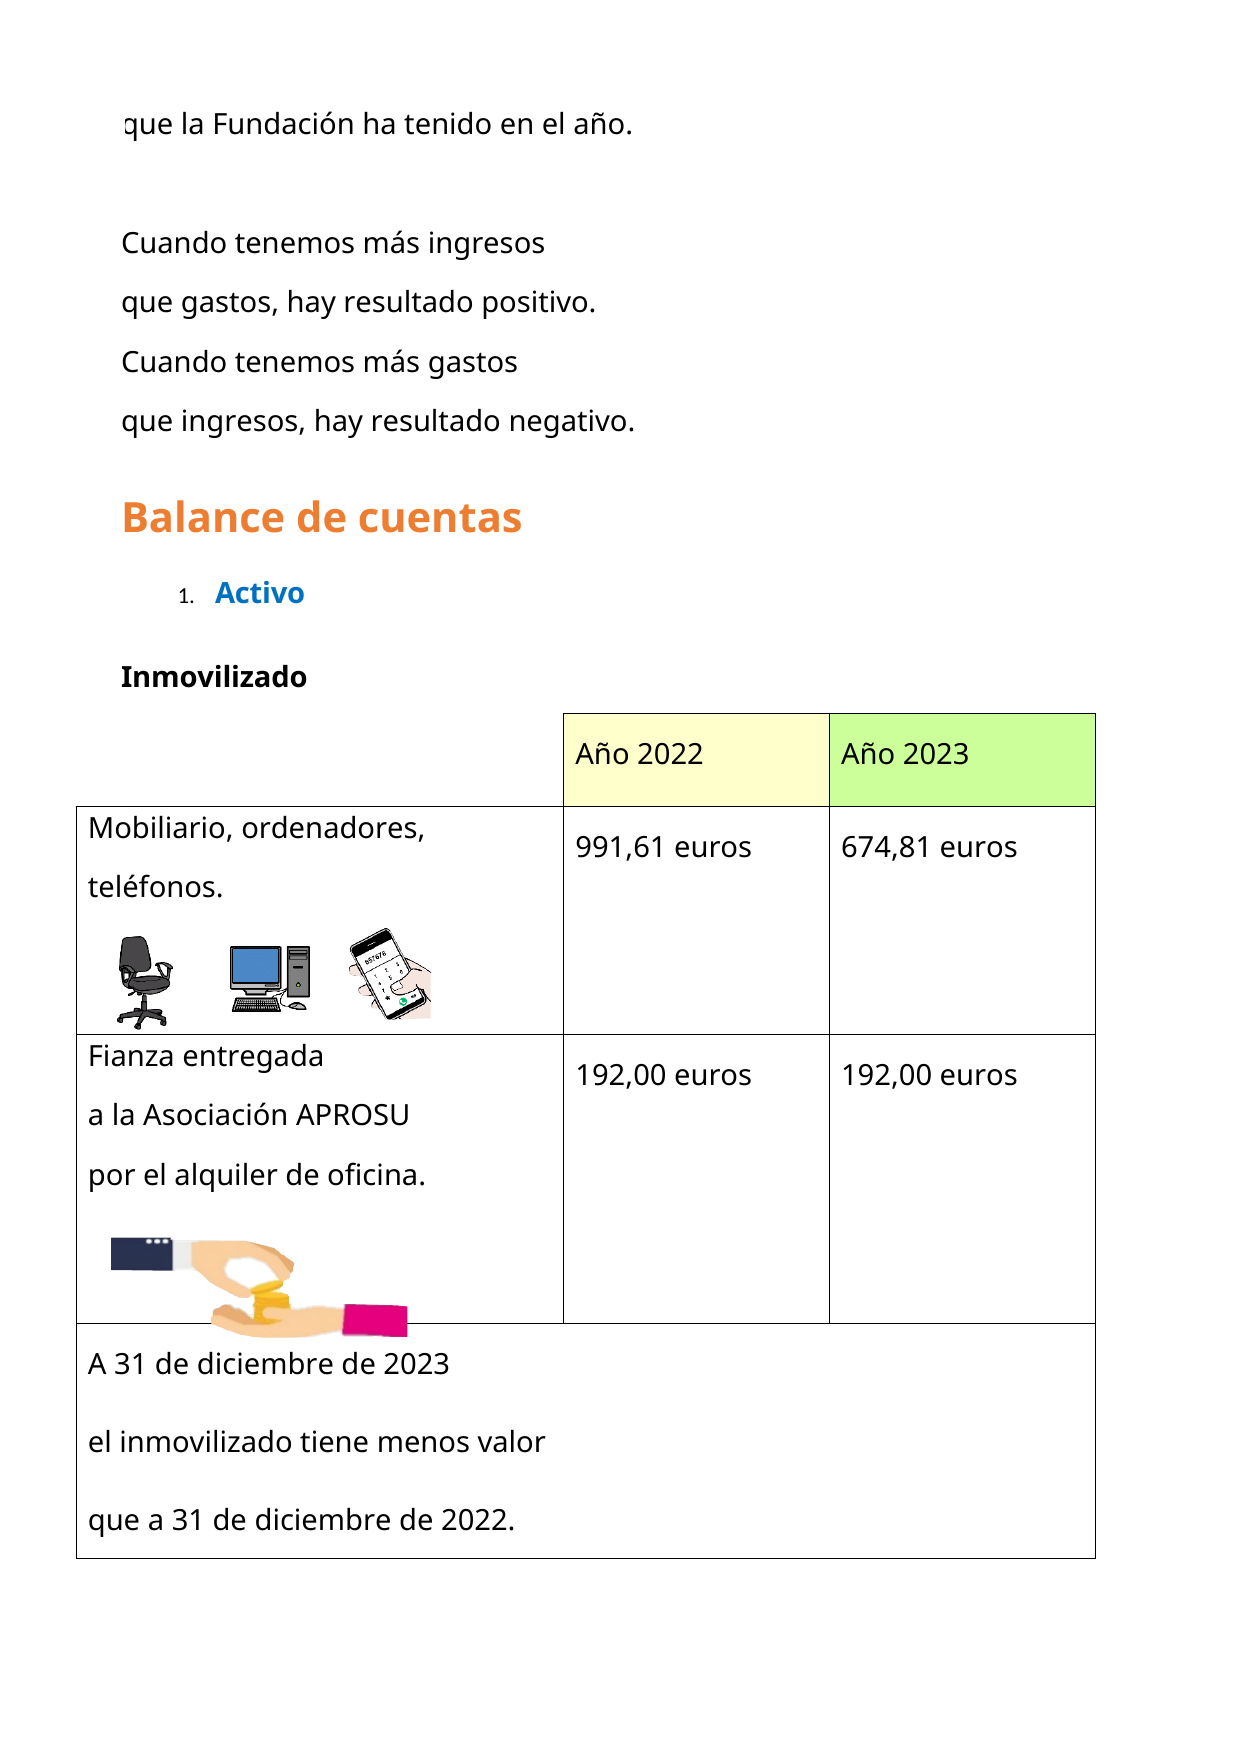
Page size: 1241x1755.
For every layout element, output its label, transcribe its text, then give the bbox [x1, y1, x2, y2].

text que la Fundación ha tenido en el año. [125, 103, 1122, 143]
table_cell A 31 de diciembre de 2023 el inmovilizado tiene menos valor que a 31 de diciembre de 2022. [77, 1324, 1095, 1558]
text Inmovilizado [121, 657, 1122, 696]
text Cuando tenemos más gastos [121, 341, 1122, 381]
table_header Año 2023 [830, 714, 1095, 806]
text que gastos, hay resultado positivo. [121, 281, 1122, 321]
table_cell 991,61 euros [564, 807, 829, 1034]
table_header Año 2022 [564, 714, 829, 806]
table_cell 192,00 euros [564, 1035, 829, 1323]
table_cell 674,81 euros [830, 807, 1095, 1034]
text Cuando tenemos más ingresos [121, 222, 1122, 262]
table_cell 192,00 euros [830, 1035, 1095, 1323]
table_header [76, 713, 563, 806]
text que ingresos, hay resultado negativo. [121, 400, 1122, 440]
table_cell Fianza entregada a la Asociación APROSU por el alquiler de oficina. [77, 1035, 563, 1323]
text Balance de cuentas [121, 488, 1122, 545]
list Activo [177, 572, 1122, 612]
table_cell Mobiliario, ordenadores, teléfonos. [77, 807, 563, 1034]
